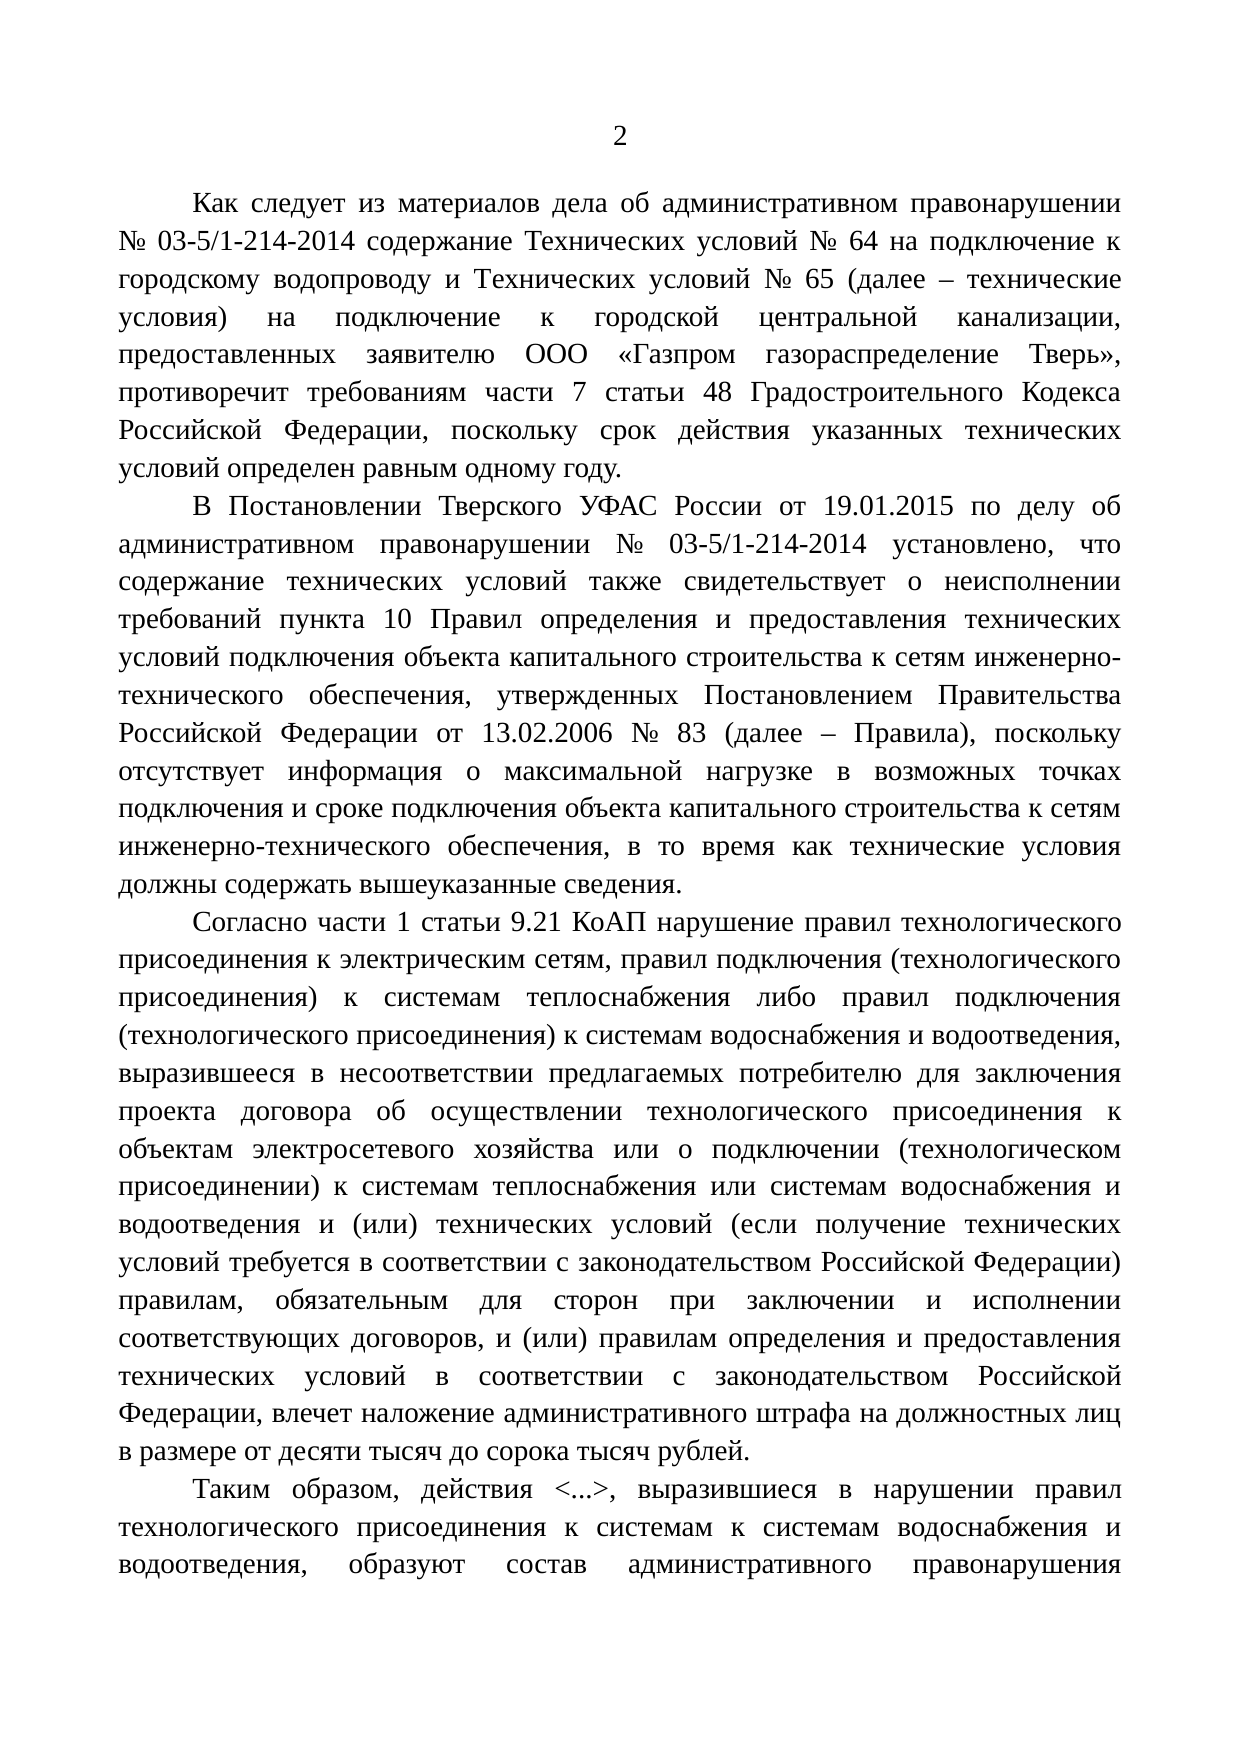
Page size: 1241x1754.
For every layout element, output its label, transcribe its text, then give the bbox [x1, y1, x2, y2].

text Таким образом, действия <...>, выразившиеся в нарушении правил технологического присоединения к системам к системам водоснабжения и водоотведения, образуют состав административного правонарушения [118, 1467, 1122, 1580]
text В Постановлении Тверского УФАС России от 19.01.2015 по делу об административном правонарушении № 03-5/1-214-2014 установлено, что содержание технических условий также свидетельствует о неисполнении требований пункта 10 Правил определения и предоставления технических условий подключения объекта капитального строительства к сетям инженерно-технического обеспечения, утвержденных Постановлением Правительства Российской Федерации от 13.02.2006 № 83 (далее – Правила), поскольку отсутствует информация о максимальной нагрузке в возможных точках подключения и сроке подключения объекта капитального строительства к сетям инженерно-технического обеспечения, в то время как технические условия должны содержать вышеуказанные сведения. [118, 484, 1122, 899]
text Согласно части 1 статьи 9.21 КоАП нарушение правил технологического присоединения к электрическим сетям, правил подключения (технологического присоединения) к системам теплоснабжения либо правил подключения (технологического присоединения) к системам водоснабжения и водоотведения, выразившееся в несоответствии предлагаемых потребителю для заключения проекта договора об осуществлении технологического присоединения к объектам электросетевого хозяйства или о подключении (технологическом присоединении) к системам теплоснабжения или системам водоснабжения и водоотведения и (или) технических условий (если получение технических условий требуется в соответствии с законодательством Российской Федерации) правилам, обязательным для сторон при заключении и исполнении соответствующих договоров, и (или) правилам определения и предоставления технических условий в соответствии с законодательством Российской Федерации, влечет наложение административного штрафа на должностных лиц в размере от десяти тысяч до сорока тысяч рублей. [118, 899, 1122, 1467]
text Как следует из материалов дела об административном правонарушении № 03-5/1-214-2014 содержание Технических условий № 64 на подключение к городскому водопроводу и Технических условий № 65 (далее – технические условия) на подключение к городской центральной канализации, предоставленных заявителю ООО «Газпром газораспределение Тверь», противоречит требованиям части 7 статьи 48 Градостроительного Кодекса Российской Федерации, поскольку срок действия указанных технических условий определен равным одному году. [118, 181, 1122, 484]
